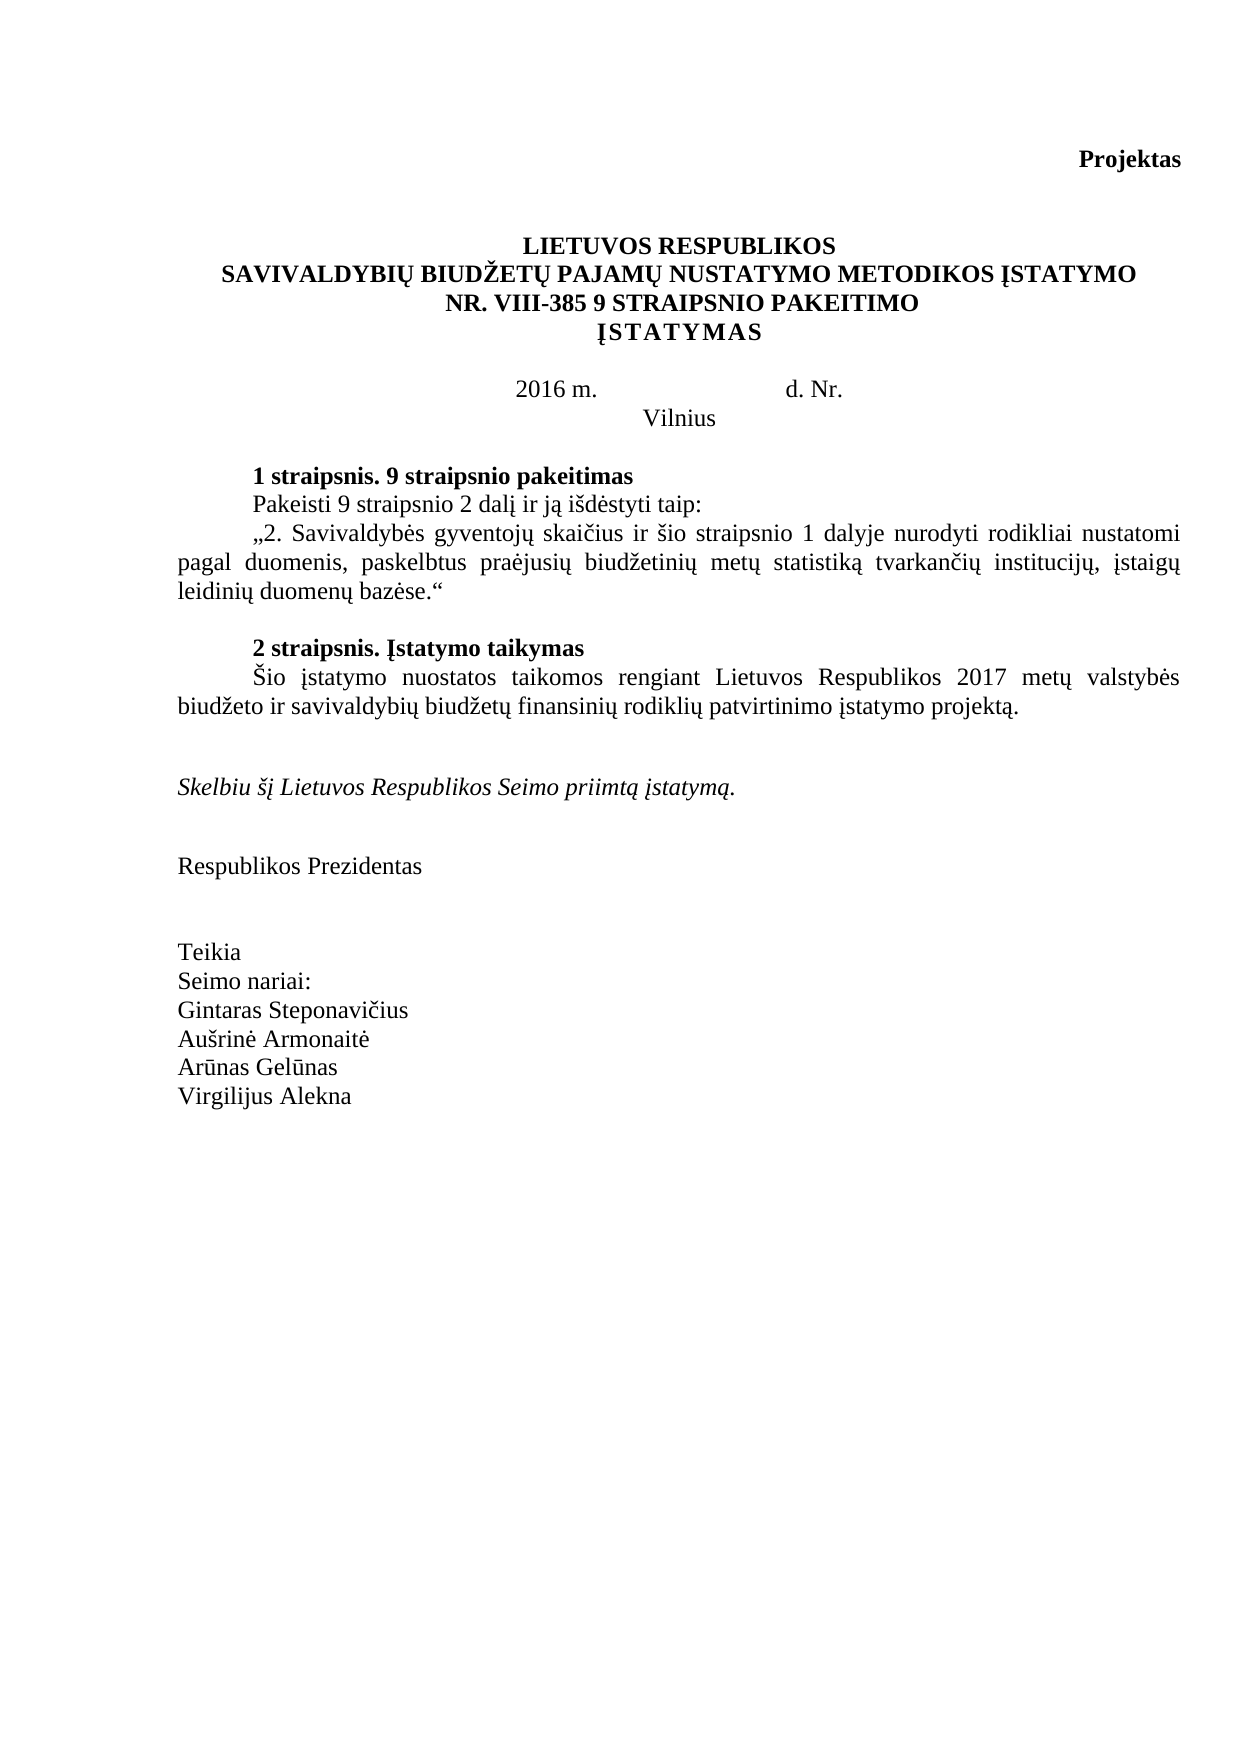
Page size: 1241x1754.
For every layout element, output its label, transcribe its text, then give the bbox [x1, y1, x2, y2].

text 1 straipsnis. 9 straipsnio pakeitimas [177, 461, 1181, 489]
text NR. VIII-385 9 STRAIPSNIO PAKEITIMO [177, 288, 1181, 317]
text Gintaras Steponavičius [177, 995, 1181, 1024]
text Seimo nariai: [177, 966, 1181, 995]
text LIETUVOS RESPUBLIKOS [177, 231, 1181, 259]
text Vilnius [177, 403, 1181, 432]
text Aušrinė Armonaitė [177, 1024, 1181, 1052]
text ĮSTATYMAS [177, 317, 1181, 346]
text Šio įstatymo nuostatos taikomos rengiant Lietuvos Respublikos 2017 metų valstybės biudžeto ir savivaldybių biudžetų finansinių rodiklių patvirtinimo įstatymo projektą. [177, 662, 1181, 719]
text 2016 m. d. Nr. [177, 374, 1181, 403]
text 2 straipsnis. Įstatymo taikymas [177, 633, 1181, 662]
text „2. Savivaldybės gyventojų skaičius ir šio straipsnio 1 dalyje nurodyti rodikliai nustatomi pagal duomenis, paskelbtus praėjusių biudžetinių metų statistiką tvarkančių institucijų, įstaigų leidinių duomenų bazėse.“ [177, 518, 1181, 604]
text Pakeisti 9 straipsnio 2 dalį ir ją išdėstyti taip: [177, 489, 1181, 518]
text Virgilijus Alekna [177, 1081, 1181, 1110]
text Teikia [177, 937, 1181, 966]
text Arūnas Gelūnas [177, 1052, 1181, 1081]
text Skelbiu šį Lietuvos Respublikos Seimo priimtą įstatymą. [177, 772, 1181, 801]
text Respublikos Prezidentas [177, 851, 1181, 880]
text SAVIVALDYBIŲ BIUDŽETŲ PAJAMŲ NUSTATYMO METODIKOS ĮSTATYMO [177, 259, 1181, 288]
text Projektas [177, 144, 1181, 173]
